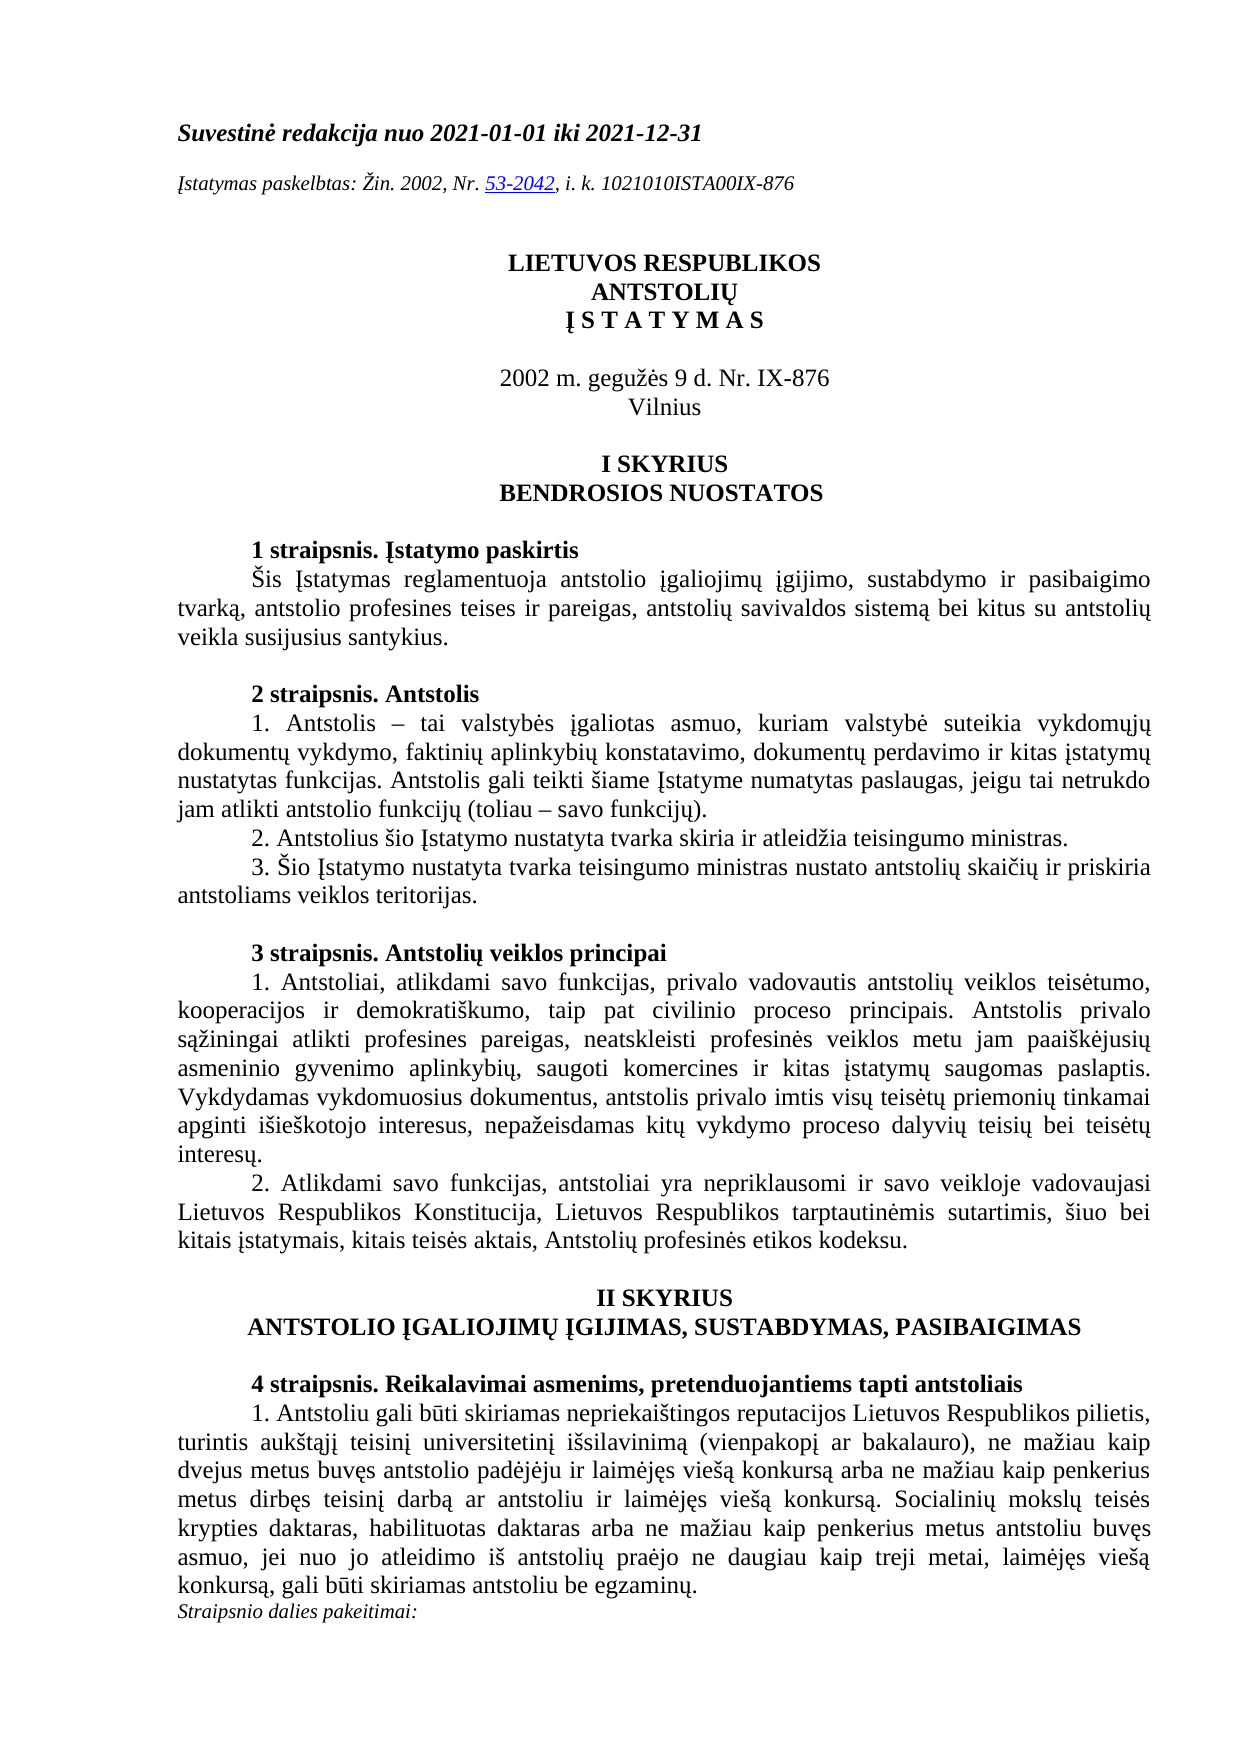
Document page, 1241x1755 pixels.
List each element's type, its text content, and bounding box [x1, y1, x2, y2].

text 2. Atlikdami savo funkcijas, antstoliai yra nepriklausomi ir savo veikloje vadovaujasi Lietuvos Respublikos Konstitucija, Lietuvos Respublikos tarptautinėmis sutartimis, šiuo bei kitais įstatymais, kitais teisės aktais, Antstolių profesinės etikos kodeksu. [177, 1168, 1152, 1254]
text ANTSTOLIO ĮGALIOJIMŲ ĮGIJIMAS, SUSTABDYMAS, PASIBAIGIMAS [177, 1312, 1152, 1340]
text 1. Antstoliu gali būti skiriamas nepriekaištingos reputacijos Lietuvos Respublikos pilietis, turintis aukštąjį teisinį universitetinį išsilavinimą (vienpakopį ar bakalauro), ne mažiau kaip dvejus metus buvęs antstolio padėjėju ir laimėjęs viešą konkursą arba ne mažiau kaip penkerius metus dirbęs teisinį darbą ar antstoliu ir laimėjęs viešą konkursą. Socialinių mokslų teisės krypties daktaras, habilituotas daktaras arba ne mažiau kaip penkerius metus antstoliu buvęs asmuo, jei nuo jo atleidimo iš antstolių praėjo ne daugiau kaip treji metai, laimėjęs viešą konkursą, gali būti skiriamas antstoliu be egzaminų. [177, 1398, 1152, 1599]
text 3 straipsnis. Antstolių veiklos principai [177, 938, 1152, 967]
text Į S T A T Y M A S [177, 305, 1152, 334]
text 2 straipsnis. Antstolis [177, 679, 1152, 708]
text 1. Antstolis – tai valstybės įgaliotas asmuo, kuriam valstybė suteikia vykdomųjų dokumentų vykdymo, faktinių aplinkybių konstatavimo, dokumentų perdavimo ir kitas įstatymų nustatytas funkcijas. Antstolis gali teikti šiame Įstatyme numatytas paslaugas, jeigu tai netrukdo jam atlikti antstolio funkcijų (toliau – savo funkcijų). [177, 708, 1152, 823]
text II SKYRIUS [177, 1283, 1152, 1312]
text 4 straipsnis. Reikalavimai asmenims, pretenduojantiems tapti antstoliais [177, 1369, 1152, 1398]
text I SKYRIUS [177, 449, 1152, 478]
text 3. Šio Įstatymo nustatyta tvarka teisingumo ministras nustato antstolių skaičių ir priskiria antstoliams veiklos teritorijas. [177, 852, 1152, 909]
text BENDROSIOS NUOSTATOS [177, 478, 1152, 507]
text Suvestinė redakcija nuo 2021-01-01 iki 2021-12-31 [177, 118, 1152, 147]
text LIETUVOS RESPUBLIKOS [177, 248, 1152, 277]
text Vilnius [177, 392, 1152, 420]
text Straipsnio dalies pakeitimai: [177, 1599, 1152, 1623]
text Šis Įstatymas reglamentuoja antstolio įgaliojimų įgijimo, sustabdymo ir pasibaigimo tvarką, antstolio profesines teises ir pareigas, antstolių savivaldos sistemą bei kitus su antstolių veikla susijusius santykius. [177, 564, 1152, 650]
text Įstatymas paskelbtas: Žin. 2002, Nr. 53-2042, i. k. 1021010ISTA00IX-876 [177, 171, 1152, 195]
text 2002 m. gegužės 9 d. Nr. IX-876 [177, 363, 1152, 392]
text 1 straipsnis. Įstatymo paskirtis [177, 535, 1152, 564]
text 1. Antstoliai, atlikdami savo funkcijas, privalo vadovautis antstolių veiklos teisėtumo, kooperacijos ir demokratiškumo, taip pat civilinio proceso principais. Antstolis privalo sąžiningai atlikti profesines pareigas, neatskleisti profesinės veiklos metu jam paaiškėjusių asmeninio gyvenimo aplinkybių, saugoti komercines ir kitas įstatymų saugomas paslaptis. Vykdydamas vykdomuosius dokumentus, antstolis privalo imtis visų teisėtų priemonių tinkamai apginti išieškotojo interesus, nepažeisdamas kitų vykdymo proceso dalyvių teisių bei teisėtų interesų. [177, 967, 1152, 1168]
text ANTSTOLIŲ [177, 277, 1152, 305]
text 2. Antstolius šio Įstatymo nustatyta tvarka skiria ir atleidžia teisingumo ministras. [177, 823, 1152, 852]
